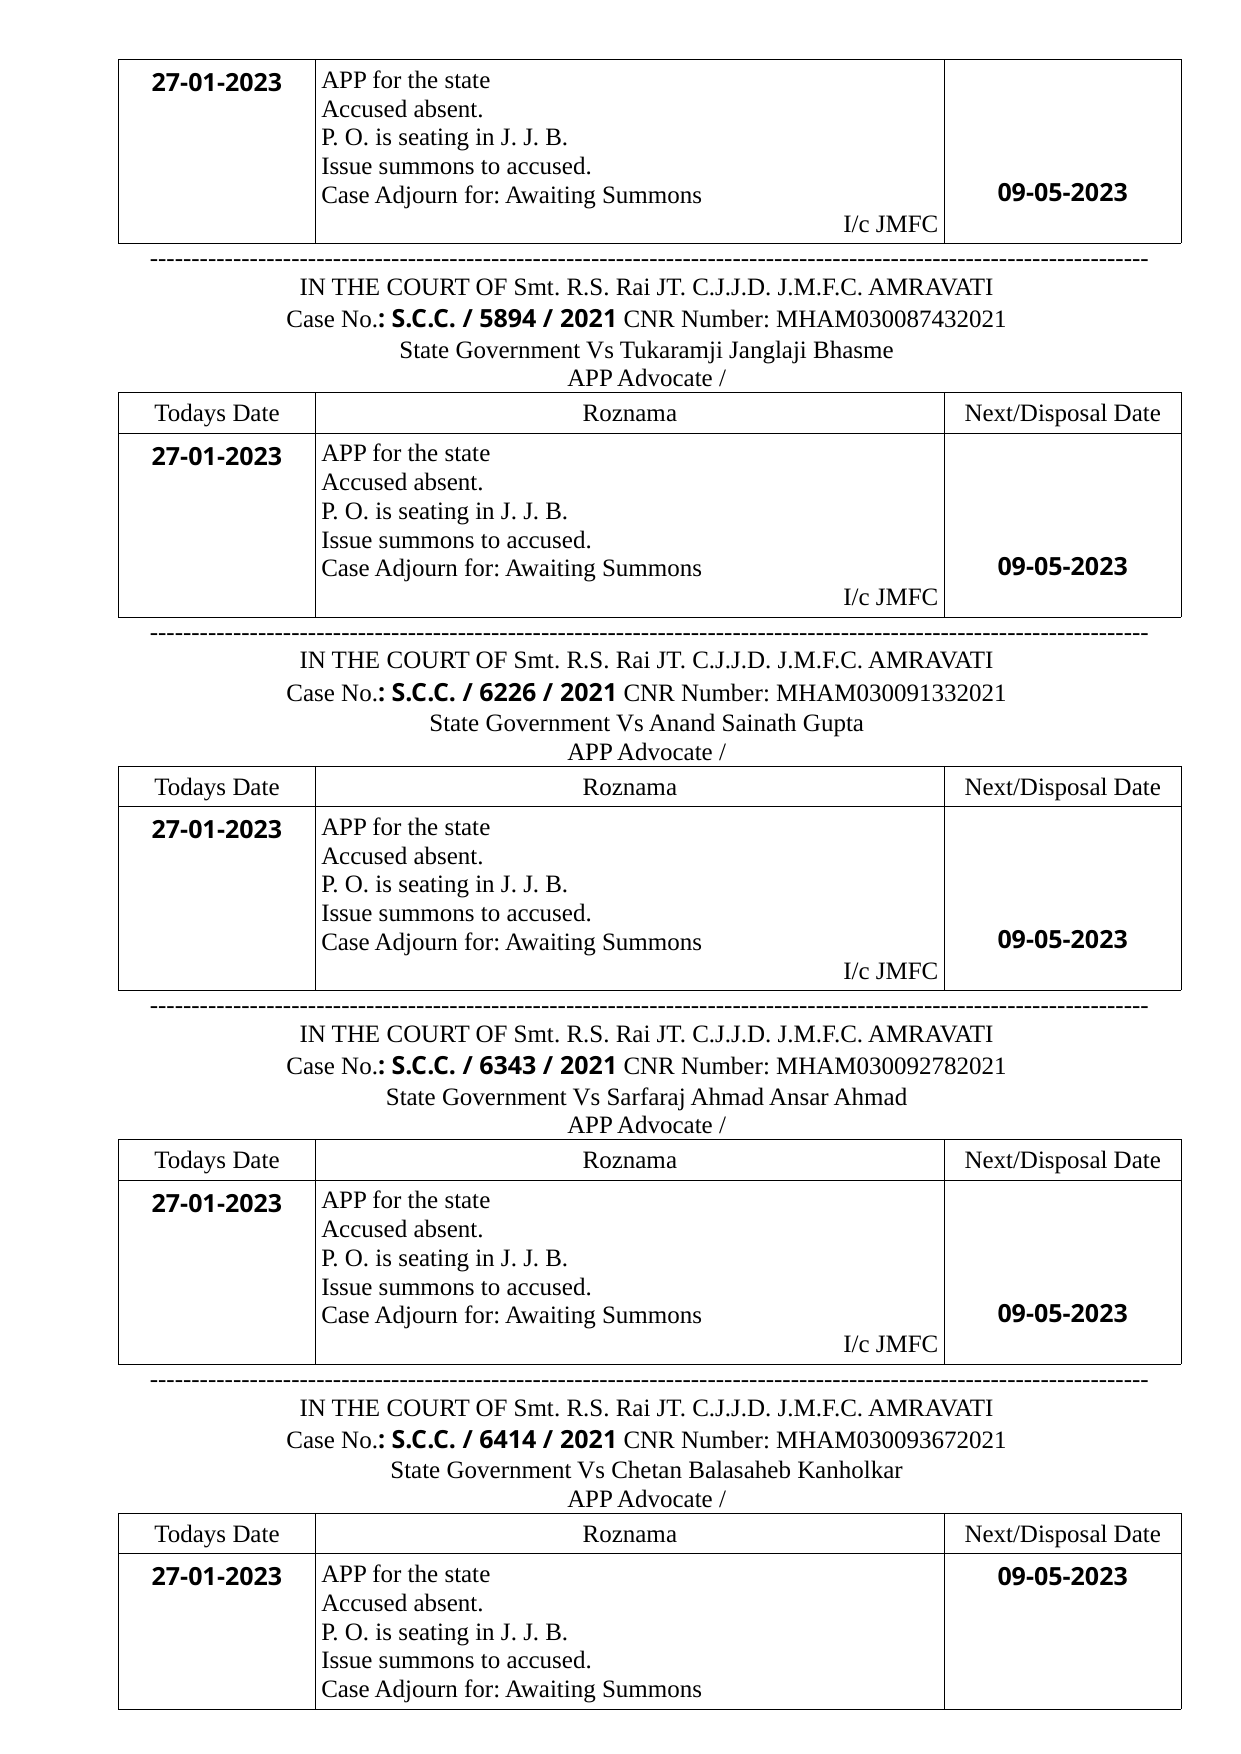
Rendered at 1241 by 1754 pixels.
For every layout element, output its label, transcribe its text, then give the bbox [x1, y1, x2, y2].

table_header Next/Disposal Date [945, 767, 1181, 806]
table_header Next/Disposal Date [945, 1140, 1181, 1180]
table_header Roznama [316, 1140, 944, 1180]
table_cell 27-01-2023 [119, 1181, 315, 1364]
table_header Next/Disposal Date [945, 393, 1181, 433]
table_header Todays Date [119, 393, 315, 433]
table_cell APP for the state Accused absent. P. O. is seating in J. J. B. Issue summons to accused. Case Adjourn for: Awaiting Summons I/c JMFC [316, 60, 944, 243]
text IN THE COURT OF Smt. R.S. Rai JT. C.J.J.D. J.M.F.C. AMRAVATI Case No.: S.C.C. / 6226 / 2021 CNR Number: MHAM030091332021 State Government Vs Anand Sainath Gupta APP Advocate / [118, 646, 1181, 766]
text IN THE COURT OF Smt. R.S. Rai JT. C.J.J.D. J.M.F.C. AMRAVATI Case No.: S.C.C. / 5894 / 2021 CNR Number: MHAM030087432021 State Government Vs Tukaramji Janglaji Bhasme APP Advocate / [118, 272, 1181, 392]
table_header Roznama [316, 393, 944, 433]
table_cell APP for the state Accused absent. P. O. is seating in J. J. B. Issue summons to accused. Case Adjourn for: Awaiting Summons I/c JMFC [316, 434, 944, 617]
table_cell APP for the state Accused absent. P. O. is seating in J. J. B. Issue summons to accused. Case Adjourn for: Awaiting Summons [316, 1554, 944, 1708]
table_header Next/Disposal Date [945, 1514, 1181, 1553]
text IN THE COURT OF Smt. R.S. Rai JT. C.J.J.D. J.M.F.C. AMRAVATI Case No.: S.C.C. / 6343 / 2021 CNR Number: MHAM030092782021 State Government Vs Sarfaraj Ahmad Ansar Ahmad APP Advocate / [118, 1019, 1181, 1139]
table_cell 09-05-2023 [945, 1181, 1181, 1364]
table_header Todays Date [119, 767, 315, 806]
text ------------------------------------------------------------------------------------------------------------------------ [118, 244, 1181, 272]
text ------------------------------------------------------------------------------------------------------------------------ [118, 991, 1181, 1019]
table_cell 09-05-2023 [945, 60, 1181, 243]
text IN THE COURT OF Smt. R.S. Rai JT. C.J.J.D. J.M.F.C. AMRAVATI Case No.: S.C.C. / 6414 / 2021 CNR Number: MHAM030093672021 State Government Vs Chetan Balasaheb Kanholkar APP Advocate / [118, 1393, 1181, 1513]
text ------------------------------------------------------------------------------------------------------------------------ [118, 618, 1181, 646]
table_cell 27-01-2023 [119, 807, 315, 990]
text ------------------------------------------------------------------------------------------------------------------------ [118, 1365, 1181, 1393]
table_cell 27-01-2023 [119, 1554, 315, 1708]
table_cell 09-05-2023 [945, 434, 1181, 617]
table_cell 09-05-2023 [945, 1554, 1181, 1708]
table_header Roznama [316, 1514, 944, 1553]
table_cell 27-01-2023 [119, 434, 315, 617]
table_cell APP for the state Accused absent. P. O. is seating in J. J. B. Issue summons to accused. Case Adjourn for: Awaiting Summons I/c JMFC [316, 807, 944, 990]
table_cell 27-01-2023 [119, 60, 315, 243]
table_cell APP for the state Accused absent. P. O. is seating in J. J. B. Issue summons to accused. Case Adjourn for: Awaiting Summons I/c JMFC [316, 1181, 944, 1364]
table_header Roznama [316, 767, 944, 806]
table_header Todays Date [119, 1514, 315, 1553]
table_cell 09-05-2023 [945, 807, 1181, 990]
table_header Todays Date [119, 1140, 315, 1180]
